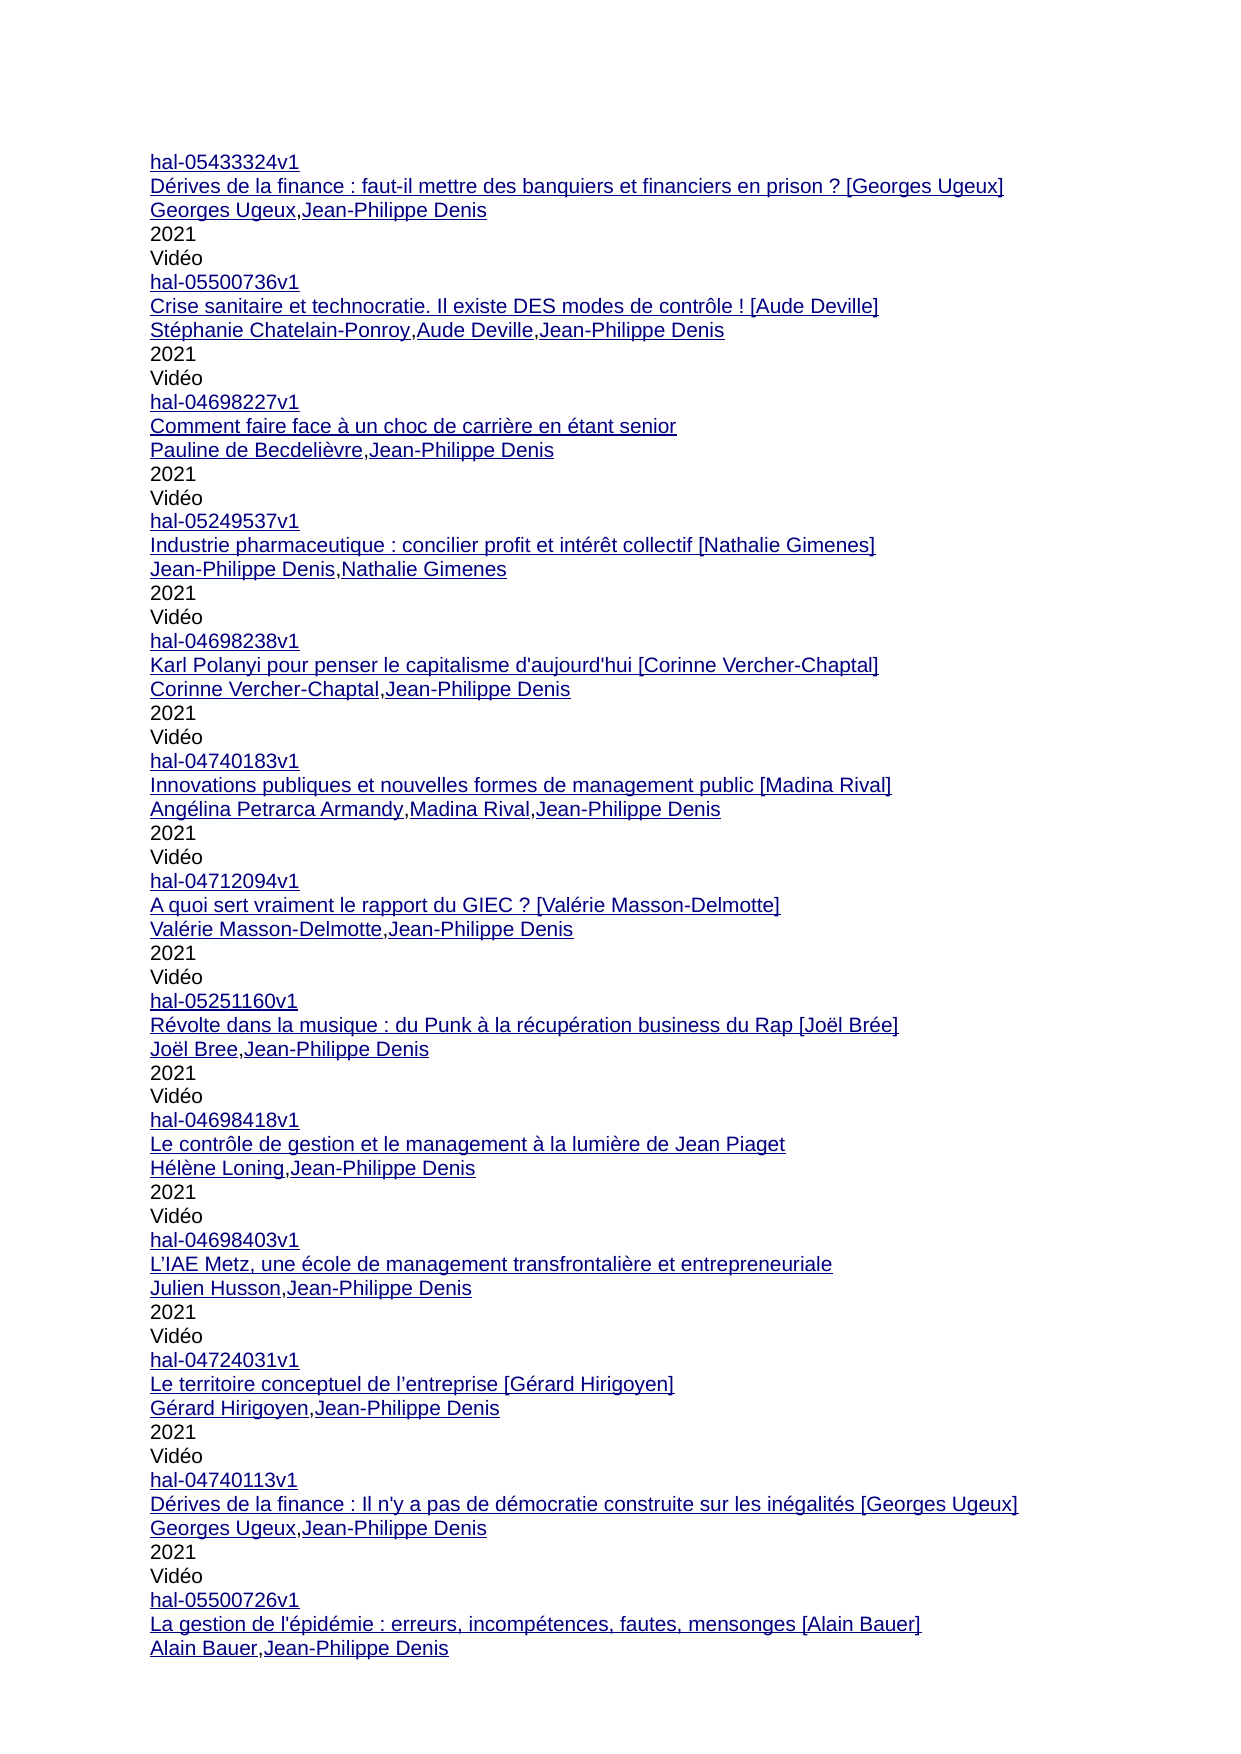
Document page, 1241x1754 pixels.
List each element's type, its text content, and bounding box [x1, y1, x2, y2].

table_cell Le territoire conceptuel de l’entreprise [Gérard Hirigoyen] Gérard Hirigoyen,Jean-Philippe Denis 2021 Vidéo hal-04740113v1 [150, 1372, 1090, 1492]
table_cell hal-05433324v1 [150, 150, 1090, 174]
table_cell La gestion de l'épidémie : erreurs, incompétences, fautes, mensonges [Alain Bauer] Alain Bauer,Jean-Philippe Denis [150, 1611, 1090, 1659]
table_cell A quoi sert vraiment le rapport du GIEC ? [Valérie Masson-Delmotte] Valérie Masson-Delmotte,Jean-Philippe Denis 2021 Vidéo hal-05251160v1 [150, 893, 1090, 1012]
table_cell Crise sanitaire et technocratie. Il existe DES modes de contrôle ! [Aude Deville] Stéphanie Chatelain-Ponroy,Aude Deville,Jean-Philippe Denis 2021 Vidéo hal-04698227v1 [150, 294, 1090, 413]
table_cell L’IAE Metz, une école de management transfrontalière et entrepreneuriale Julien Husson,Jean-Philippe Denis 2021 Vidéo hal-04724031v1 [150, 1252, 1090, 1372]
table_cell Comment faire face à un choc de carrière en étant senior Pauline de Becdelièvre,Jean-Philippe Denis 2021 Vidéo hal-05249537v1 [150, 414, 1090, 533]
table_cell Le contrôle de gestion et le management à la lumière de Jean Piaget Hélène Loning,Jean-Philippe Denis 2021 Vidéo hal-04698403v1 [150, 1132, 1090, 1252]
table_cell Innovations publiques et nouvelles formes de management public [Madina Rival] Angélina Petrarca Armandy,Madina Rival,Jean-Philippe Denis 2021 Vidéo hal-04712094v1 [150, 773, 1090, 893]
table_cell Dérives de la finance : Il n'y a pas de démocratie construite sur les inégalités [Georges Ugeux] Georges Ugeux,Jean-Philippe Denis 2021 Vidéo hal-05500726v1 [150, 1492, 1090, 1611]
table_cell Industrie pharmaceutique : concilier profit et intérêt collectif [Nathalie Gimenes] Jean-Philippe Denis,Nathalie Gimenes 2021 Vidéo hal-04698238v1 [150, 533, 1090, 653]
table_cell Karl Polanyi pour penser le capitalisme d'aujourd'hui [Corinne Vercher-Chaptal] Corinne Vercher-Chaptal,Jean-Philippe Denis 2021 Vidéo hal-04740183v1 [150, 653, 1090, 773]
table_cell Dérives de la finance : faut-il mettre des banquiers et financiers en prison ? [Georges Ugeux] Georges Ugeux,Jean-Philippe Denis 2021 Vidéo hal-05500736v1 [150, 174, 1090, 294]
table_cell Révolte dans la musique : du Punk à la récupération business du Rap [Joël Brée] Joël Bree,Jean-Philippe Denis 2021 Vidéo hal-04698418v1 [150, 1013, 1090, 1132]
